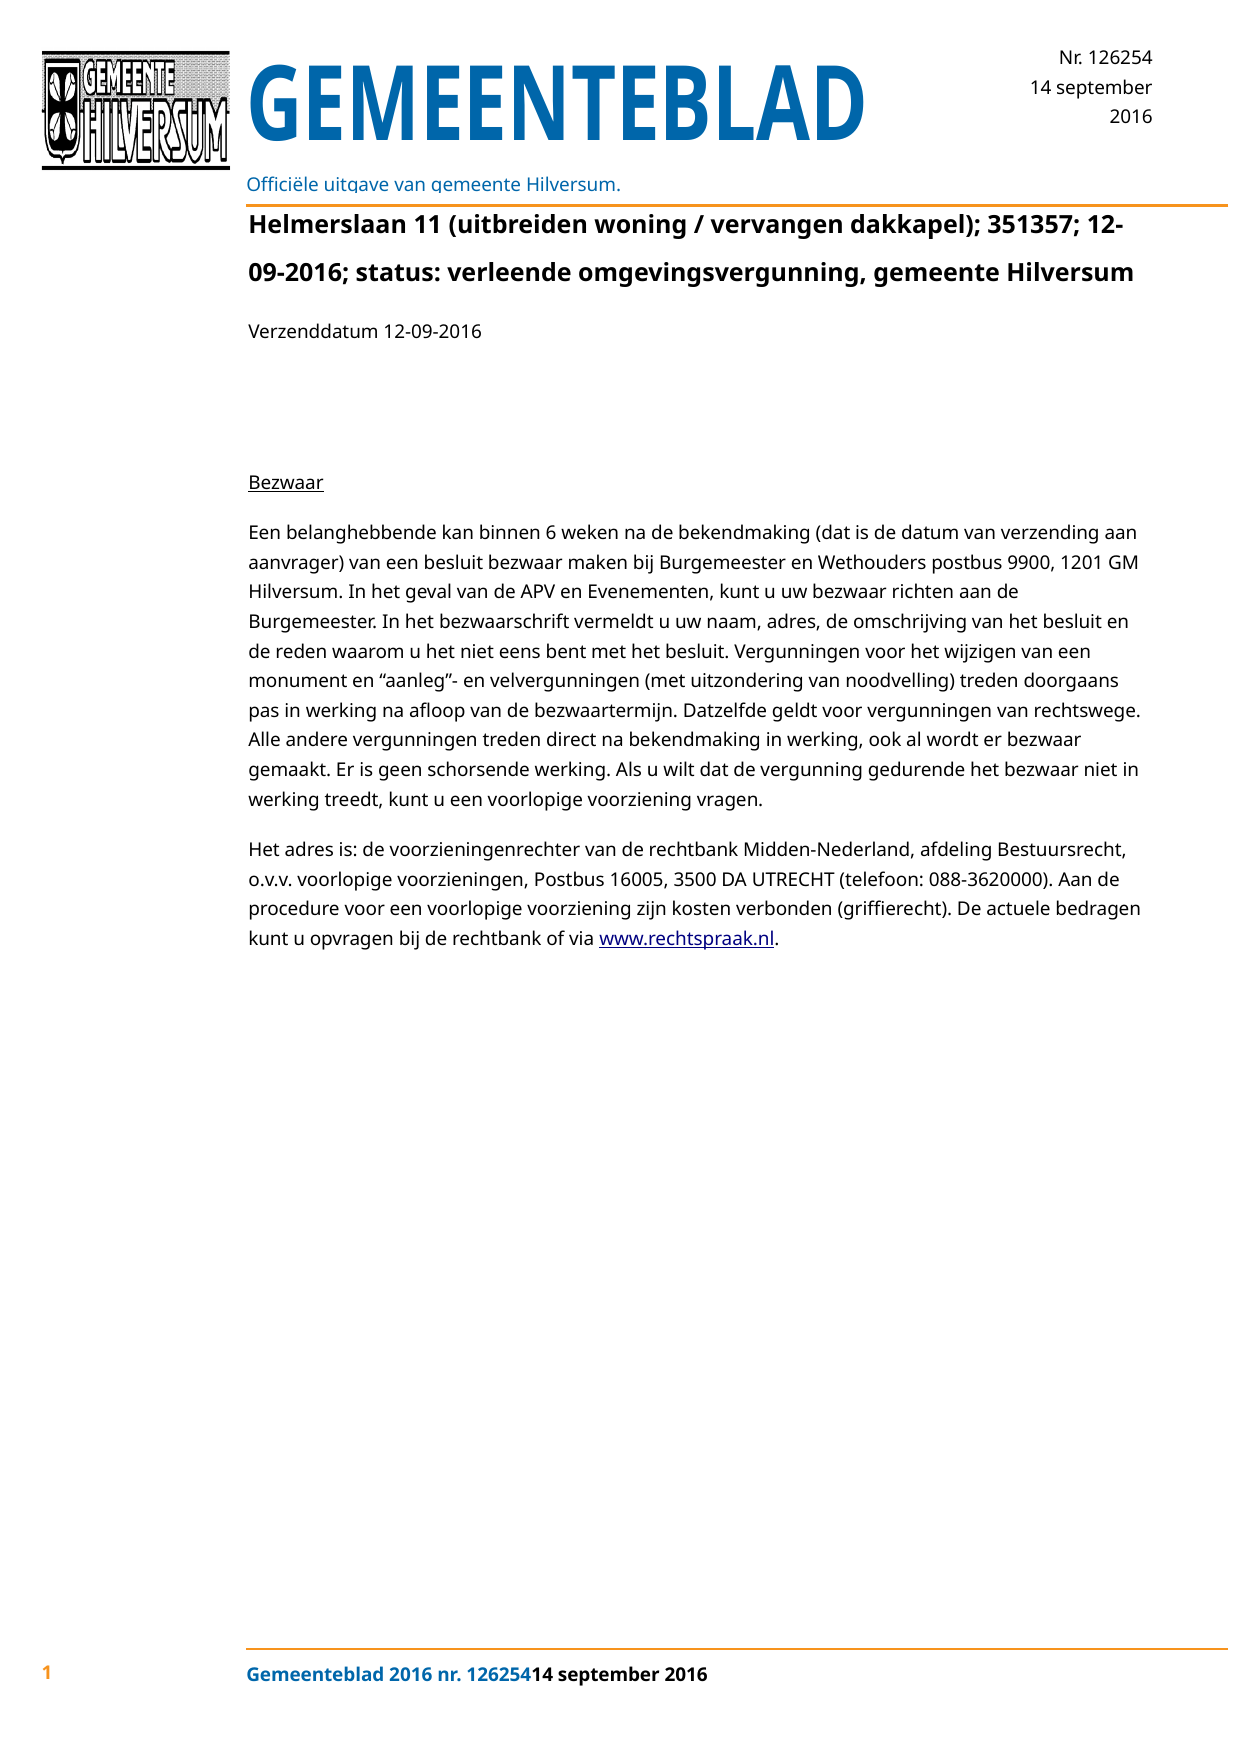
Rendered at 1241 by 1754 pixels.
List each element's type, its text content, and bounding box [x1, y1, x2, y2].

text Een belanghebbende kan binnen 6 weken na de bekendmaking (dat is de datum van verzending aan aanvrager) van een besluit bezwaar maken bij Burgemeester en Wethouders postbus 9900, 1201 GM Hilversum. In het geval van de APV en Evenementen, kunt u uw bezwaar richten aan de Burgemeester. In het bezwaarschrift vermeldt u uw naam, adres, de omschrijving van het besluit en de reden waarom u het niet eens bent met het besluit. Vergunningen voor het wijzigen van een monument en “aanleg”- en velvergunningen (met uitzondering van noodvelling) treden doorgaans pas in werking na afloop van de bezwaartermijn. Datzelfde geldt voor vergunningen van rechtswege. Alle andere vergunningen treden direct na bekendmaking in werking, ook al wordt er bezwaar gemaakt. Er is geen schorsende werking. Als u wilt dat de vergunning gedurende het bezwaar niet in werking treedt, kunt u een voorlopige voorziening vragen. [248, 519, 1152, 812]
picture [41, 47, 231, 172]
text Verzenddatum 12-09-2016 [248, 318, 1152, 344]
text Helmerslaan 11 (uitbreiden woning / vervangen dakkapel); 351357; 12-09-2016; status: verleende omgevingsvergunning, gemeente Hilversum [248, 207, 1152, 288]
text Bezwaar [248, 469, 1152, 495]
text Het adres is: de voorzieningenrechter van de rechtbank Midden-Nederland, afdeling Bestuursrecht, o.v.v. voorlopige voorzieningen, Postbus 16005, 3500 DA UTRECHT (telefoon: 088-3620000). Aan de procedure voor een voorlopige voorziening zijn kosten verbonden (griffierecht). De actuele bedragen kunt u opvragen bij de rechtbank of via www.rechtspraak.nl. [248, 836, 1152, 951]
